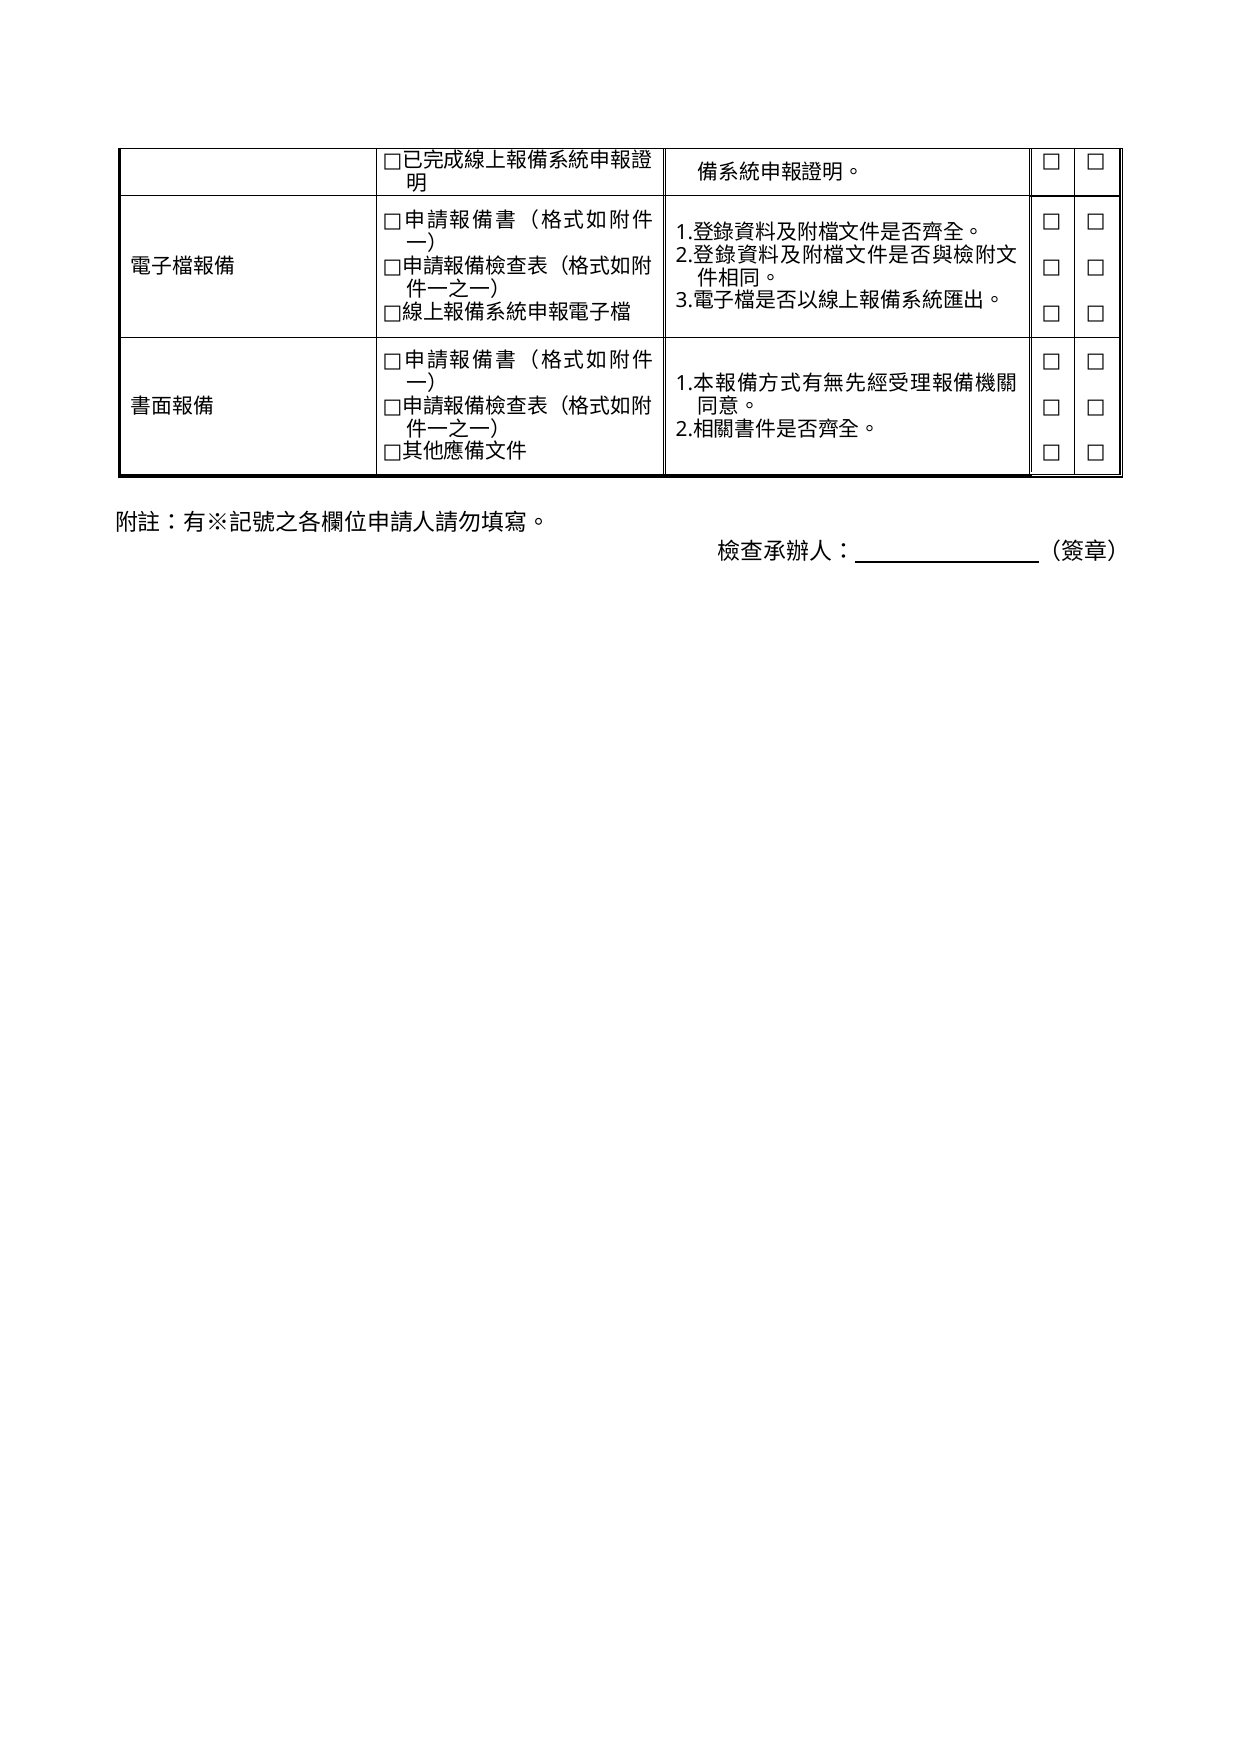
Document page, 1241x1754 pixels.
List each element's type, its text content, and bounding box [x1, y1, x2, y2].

table_cell □申請報備書（格式如附件一） □申請報備檢查表（格式如附件一之一） □其他應備文件 [377, 338, 663, 474]
text 附註：有※記號之各欄位申請人請勿填寫。 [115, 504, 1138, 575]
table_cell □已完成線上報備系統申報證明 [377, 149, 663, 195]
table_cell 1.本報備方式有無先經受理報備機關同意。 2.相關書件是否齊全。 [666, 338, 1029, 474]
table_cell 備系統申報證明。 [666, 149, 1029, 195]
table_cell □ [1032, 149, 1074, 195]
table_cell 書面報備 [121, 338, 376, 474]
table_cell □ □ □ [1032, 197, 1074, 337]
table_cell □申請報備書（格式如附件一） □申請報備檢查表（格式如附件一之一） □線上報備系統申報電子檔 [377, 196, 663, 337]
table_cell □ [1075, 149, 1119, 195]
table_cell [121, 149, 376, 195]
table_cell 電子檔報備 [121, 196, 376, 337]
table_cell □ □ □ [1075, 197, 1119, 337]
table_cell □ □ □ [1075, 338, 1119, 474]
table_cell □ □ □ [1030, 338, 1074, 474]
table_cell 1.登錄資料及附檔文件是否齊全。 2.登錄資料及附檔文件是否與檢附文件相同。 3.電子檔是否以線上報備系統匯出。 [666, 196, 1029, 337]
text 檢查承辦人： （簽章） [718, 533, 1138, 566]
